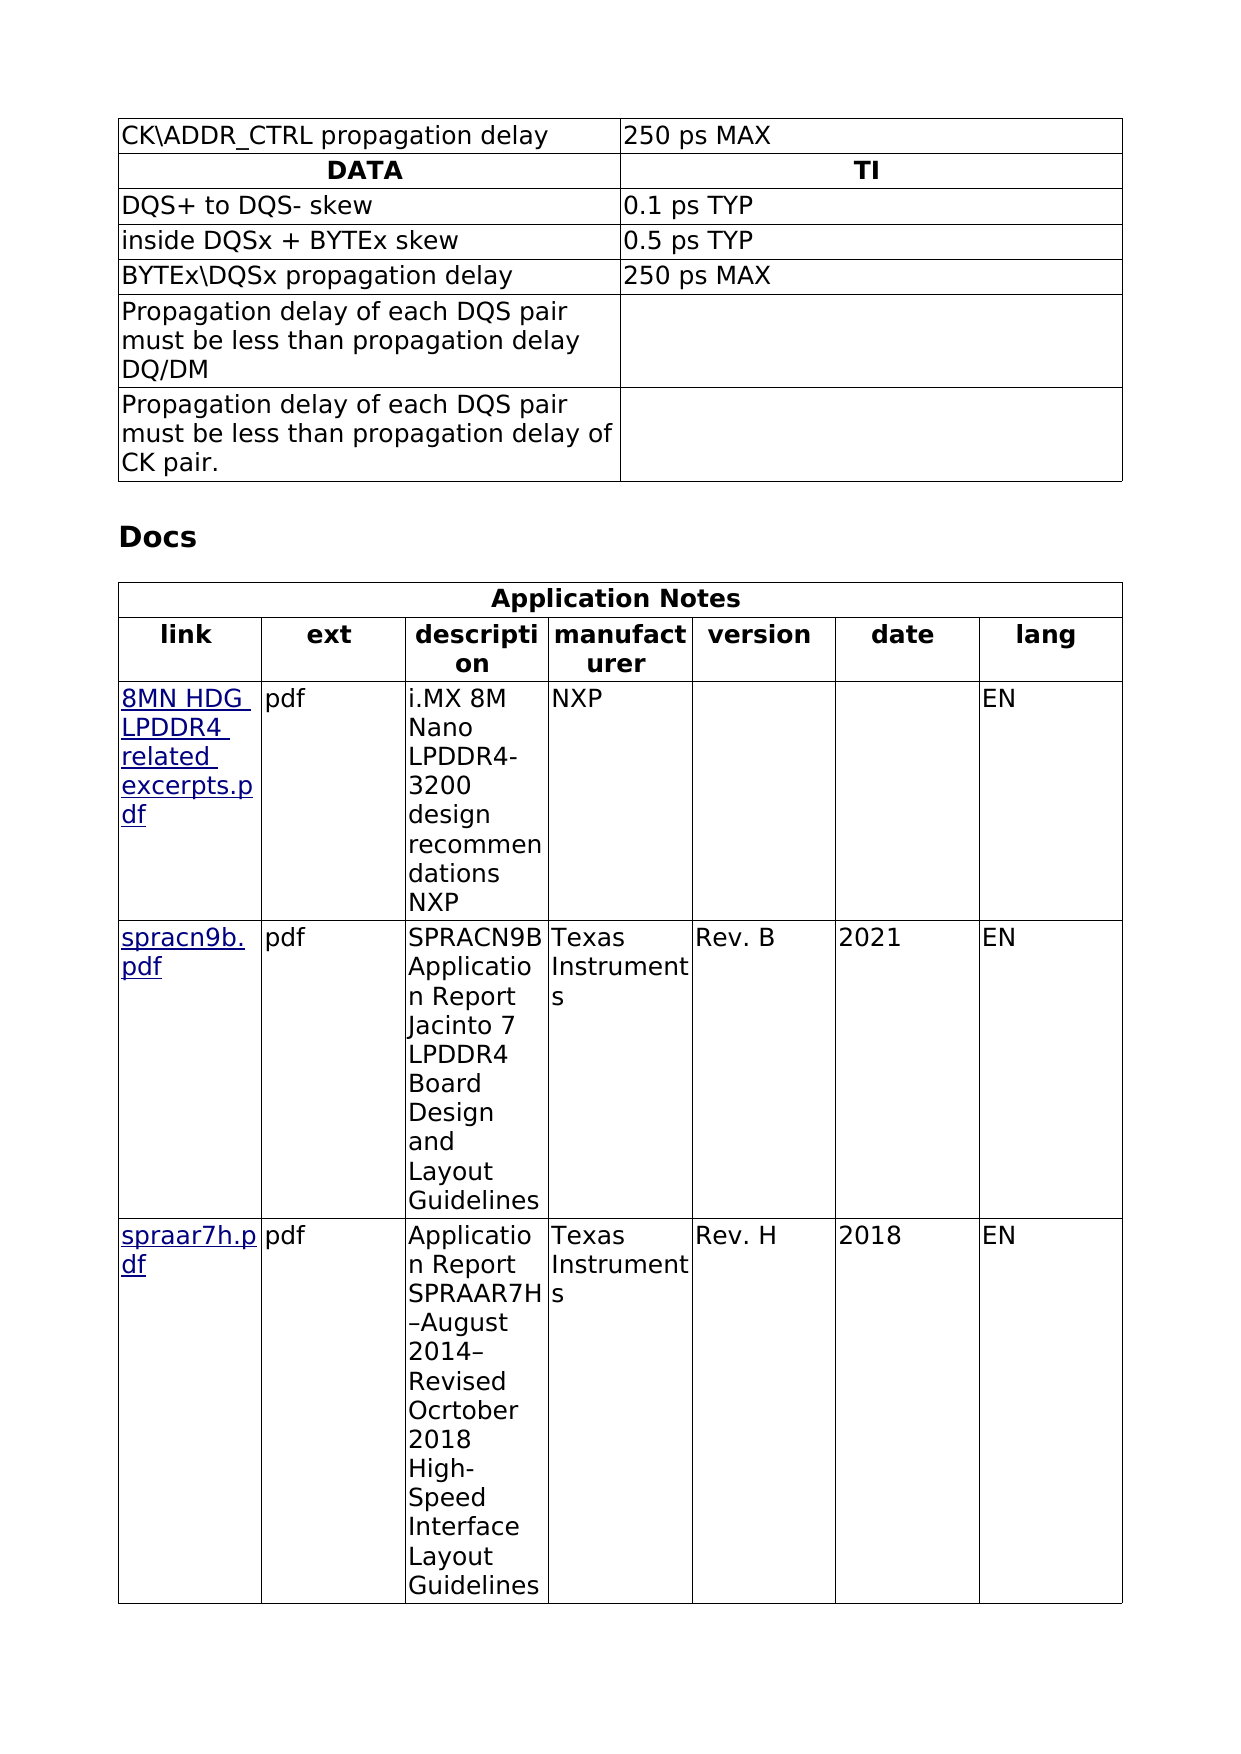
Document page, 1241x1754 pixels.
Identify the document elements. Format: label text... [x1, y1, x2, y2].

table_cell EN [980, 1219, 1122, 1603]
table_cell spraar7h.pdf [119, 1219, 261, 1603]
table_cell SPRACN9B Application Report Jacinto 7 LPDDR4 Board Design and Layout Guidelines [406, 921, 548, 1218]
table_cell Rev. H [693, 1219, 835, 1603]
table_cell pdf [262, 921, 405, 1218]
table_cell pdf [262, 1219, 405, 1603]
table_cell [836, 682, 979, 920]
table_cell spracn9b.pdf [119, 921, 261, 1218]
table_cell CK\ADDR_CTRL propagation delay [119, 119, 620, 153]
subtitle Docs [118, 520, 1122, 554]
table_cell version [693, 618, 835, 681]
table_cell 8MN HDG LPDDR4 related excerpts.pdf [119, 682, 261, 920]
table_cell DATA [119, 154, 620, 188]
table_cell inside DQSx + BYTEx skew [119, 225, 620, 258]
table_cell BYTEx\DQSx propagation delay [119, 260, 620, 294]
table_cell description [406, 618, 548, 681]
table_cell NXP [549, 682, 692, 920]
table_cell DQS+ to DQS- skew [119, 189, 620, 223]
table_cell 2018 [836, 1219, 979, 1603]
table_cell Rev. B [693, 921, 835, 1218]
table_cell manufacturer [549, 618, 692, 681]
table_cell date [836, 618, 979, 681]
table_cell 0.5 ps TYP [621, 225, 1122, 258]
table_cell lang [980, 618, 1122, 681]
table_cell Texas Instruments [549, 1219, 692, 1603]
table_cell Texas Instruments [549, 921, 692, 1218]
table_cell ext [262, 618, 405, 681]
table_cell 250 ps MAX [621, 119, 1122, 153]
table_cell EN [980, 921, 1122, 1218]
table_cell EN [980, 682, 1122, 920]
table_cell link [119, 618, 261, 681]
table_cell 2021 [836, 921, 979, 1218]
table_cell pdf [262, 682, 405, 920]
table_header Application Notes [119, 583, 1122, 617]
table_cell [693, 682, 835, 920]
table_cell Application Report SPRAAR7H–August 2014–Revised Ocrtober 2018 High-Speed Interface Layout Guidelines [406, 1219, 548, 1603]
table_cell [621, 295, 1122, 387]
table_cell Propagation delay of each DQS pair must be less than propagation delay DQ/DM [119, 295, 620, 387]
table_cell Propagation delay of each DQS pair must be less than propagation delay of CK pair. [119, 388, 620, 481]
table_cell TI [621, 154, 1122, 188]
table_cell 0.1 ps TYP [621, 189, 1122, 223]
table_cell [621, 388, 1122, 481]
table_cell i.MX 8M Nano LPDDR4-3200 design recommendations NXP [406, 682, 548, 920]
table_cell 250 ps MAX [621, 260, 1122, 294]
